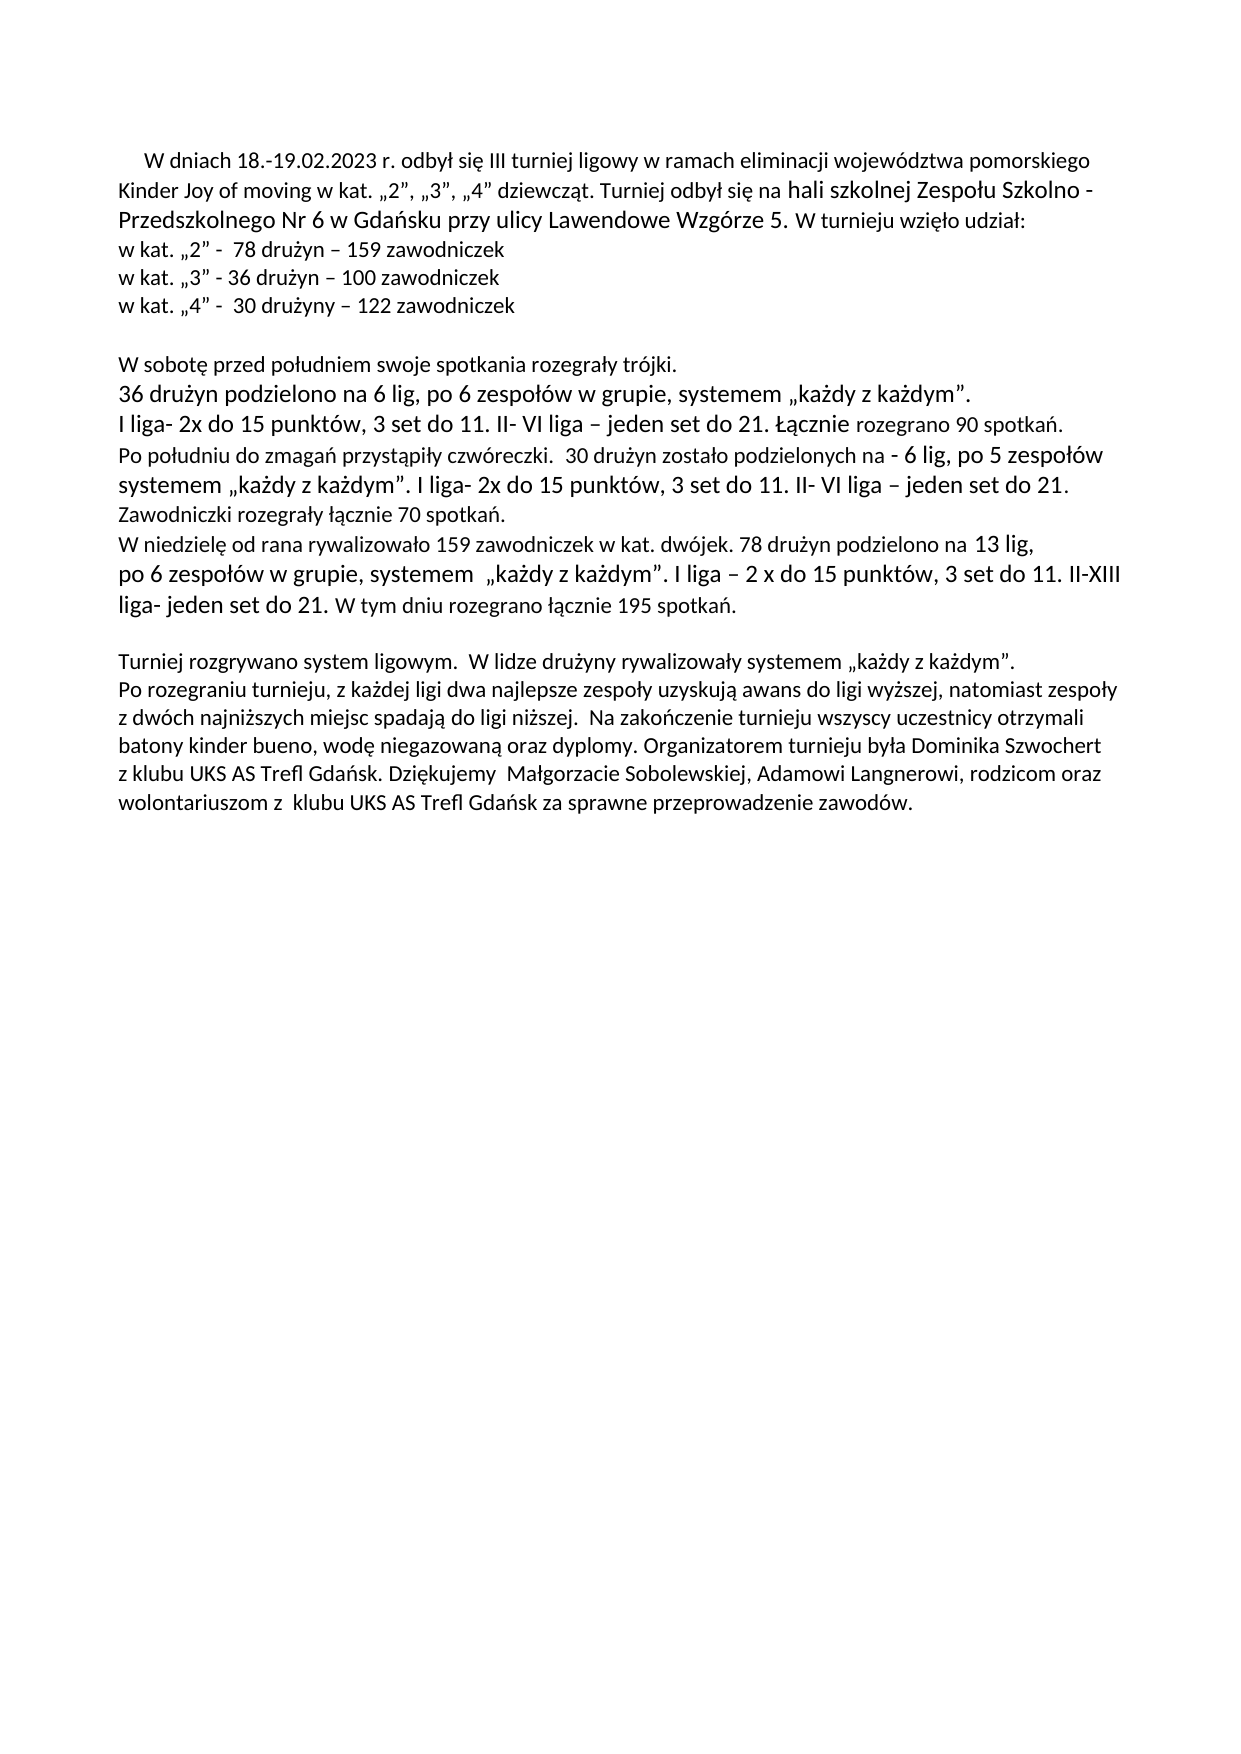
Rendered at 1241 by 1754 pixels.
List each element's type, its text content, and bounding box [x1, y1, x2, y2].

text Po rozegraniu turnieju, z każdej ligi dwa najlepsze zespoły uzyskują awans do ligi wyższej, natomiast zespoły z dwóch najniższych miejsc spadają do ligi niższej. Na zakończenie turnieju wszyscy uczestnicy otrzymali batony kinder bueno, wodę niegazowaną oraz dyplomy. Organizatorem turnieju była Dominika Szwochert [118, 676, 1122, 759]
text W dniach 18.-19.02.2023 r. odbył się III turniej ligowy w ramach eliminacji województwa pomorskiego Kinder Joy of moving w kat. „2”, „3”, „4” dziewcząt. Turniej odbył się na hali szkolnej Zespołu Szkolno -Przedszkolnego Nr 6 w Gdańsku przy ulicy Lawendowe Wzgórze 5. W turnieju wzięło udział: [118, 146, 1122, 235]
text Po południu do zmagań przystąpiły czwóreczki. 30 drużyn zostało podzielonych na - 6 lig, po 5 zespołów systemem „każdy z każdym”. I liga- 2x do 15 punktów, 3 set do 11. II- VI liga – jeden set do 21. Zawodniczki rozegrały łącznie 70 spotkań. [118, 439, 1122, 528]
text I liga- 2x do 15 punktów, 3 set do 11. II- VI liga – jeden set do 21. Łącznie rozegrano 90 spotkań. [118, 408, 1122, 439]
text w kat. „2” - 78 drużyn – 159 zawodniczek [118, 235, 1122, 263]
text Turniej rozgrywano system ligowym. W lidze drużyny rywalizowały systemem „każdy z każdym”. [118, 647, 1122, 676]
text W sobotę przed południem swoje spotkania rozegrały trójki. [118, 350, 1122, 378]
text 36 drużyn podzielono na 6 lig, po 6 zespołów w grupie, systemem „każdy z każdym”. [118, 378, 1122, 408]
text w kat. „3” - 36 drużyn – 100 zawodniczek w kat. „4” - 30 drużyny – 122 zawodniczek [118, 263, 1122, 319]
text z klubu UKS AS Trefl Gdańsk. Dziękujemy Małgorzacie Sobolewskiej, Adamowi Langnerowi, rodzicom oraz wolontariuszom z klubu UKS AS Trefl Gdańsk za sprawne przeprowadzenie zawodów. [118, 759, 1122, 816]
text po 6 zespołów w grupie, systemem „każdy z każdym”. I liga – 2 x do 15 punktów, 3 set do 11. II-XIII liga- jeden set do 21. W tym dniu rozegrano łącznie 195 spotkań. [118, 558, 1122, 619]
text W niedzielę od rana rywalizowało 159 zawodniczek w kat. dwójek. 78 drużyn podzielono na 13 lig, [118, 528, 1122, 558]
